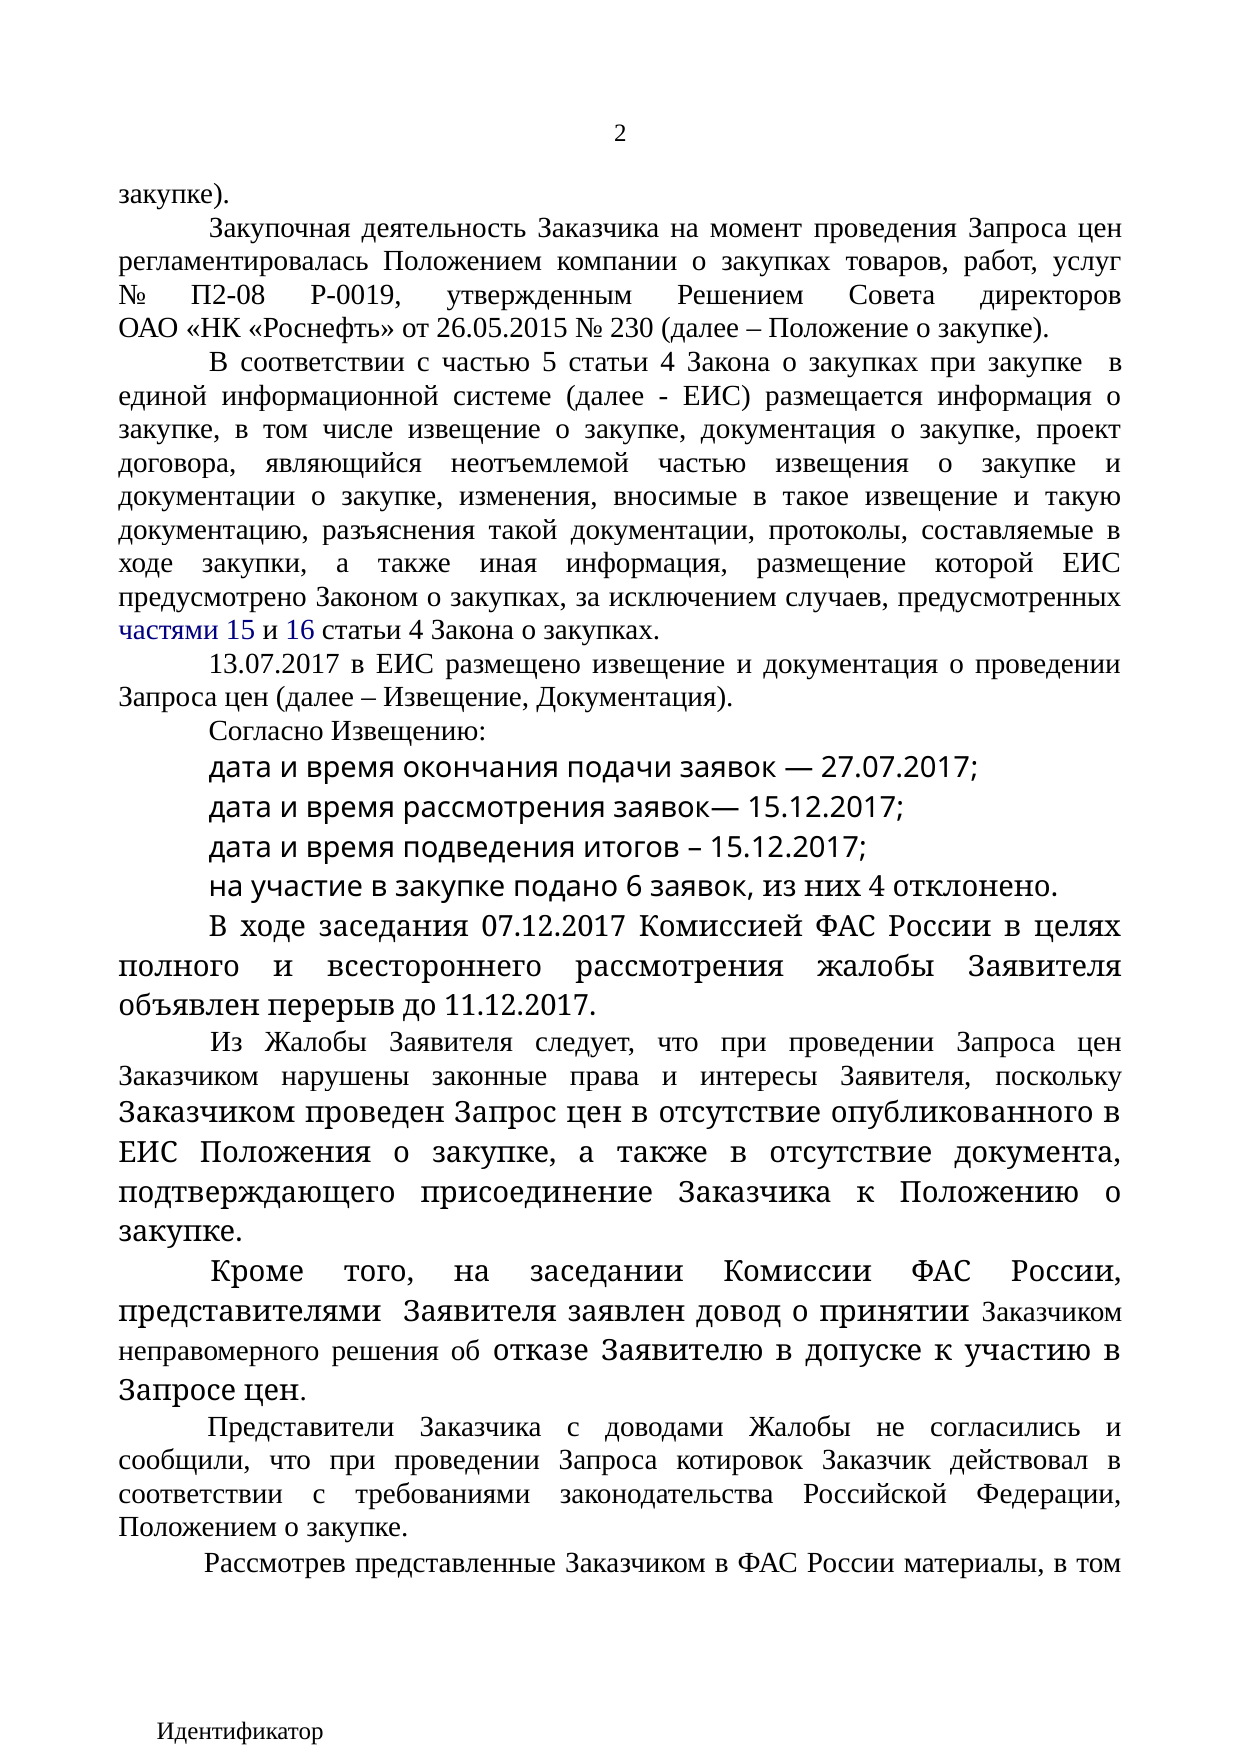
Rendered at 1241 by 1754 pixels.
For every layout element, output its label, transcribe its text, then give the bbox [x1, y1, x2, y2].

text дата и время рассмотрения заявок— 15.12.2017; [118, 786, 1122, 826]
text дата и время окончания подачи заявок — 27.07.2017; [118, 747, 1122, 786]
text В ходе заседания 07.12.2017 Комиссией ФАС России в целях полного и всестороннего рассмотрения жалобы Заявителя объявлен перерыв до 11.12.2017. [118, 905, 1122, 1024]
text В соответствии с частью 5 статьи 4 Закона о закупках при закупке в единой информационной системе (далее - ЕИС) размещается информация о закупке, в том числе извещение о закупке, документация о закупке, проект договора, являющийся неотъемлемой частью извещения о закупке и документации о закупке, изменения, вносимые в такое извещение и такую документацию, разъяснения такой документации, протоколы, составляемые в ходе закупки, а также иная информация, размещение которой ЕИС предусмотрено Законом о закупках, за исключением случаев, предусмотренных частями 15 и 16 статьи 4 Закона о закупках. [118, 344, 1122, 646]
text на участие в закупке подано 6 заявок, из них 4 отклонено. [118, 866, 1122, 905]
text Представители Заказчика с доводами Жалобы не согласились и сообщили, что при проведении Запроса котировок Заказчик действовал в соответствии с требованиями законодательства Российской Федерации, Положением о закупке. [118, 1409, 1122, 1543]
text Закупочная деятельность Заказчика на момент проведения Запроса цен регламентировалась Положением компании о закупках товаров, работ, услуг № П2-08 Р-0019, утвержденным Решением Совета директоров ОАО «НК «Роснефть» от 26.05.2015 № 230 (далее – Положение о закупке). [118, 210, 1122, 344]
text 13.07.2017 в ЕИС размещено извещение и документация о проведении Запроса цен (далее – Извещение, Документация). [118, 646, 1122, 713]
text Рассмотрев представленные Заказчиком в ФАС России материалы, в том [118, 1543, 1122, 1580]
text закупке). [118, 176, 1122, 210]
text Кроме того, на заседании Комиссии ФАС России, представителями Заявителя заявлен довод о принятии Заказчиком неправомерного решения об отказе Заявителю в допуске к участию в Запросе цен. [118, 1250, 1122, 1409]
text дата и время подведения итогов – 15.12.2017; [118, 826, 1122, 866]
text Из Жалобы Заявителя следует, что при проведении Запроса цен Заказчиком нарушены законные права и интересы Заявителя, поскольку Заказчиком проведен Запрос цен в отсутствие опубликованного в ЕИС Положения о закупке, а также в отсутствие документа, подтверждающего присоединение Заказчика к Положению о закупке. [118, 1024, 1122, 1250]
text Согласно Извещению: [118, 713, 1122, 747]
